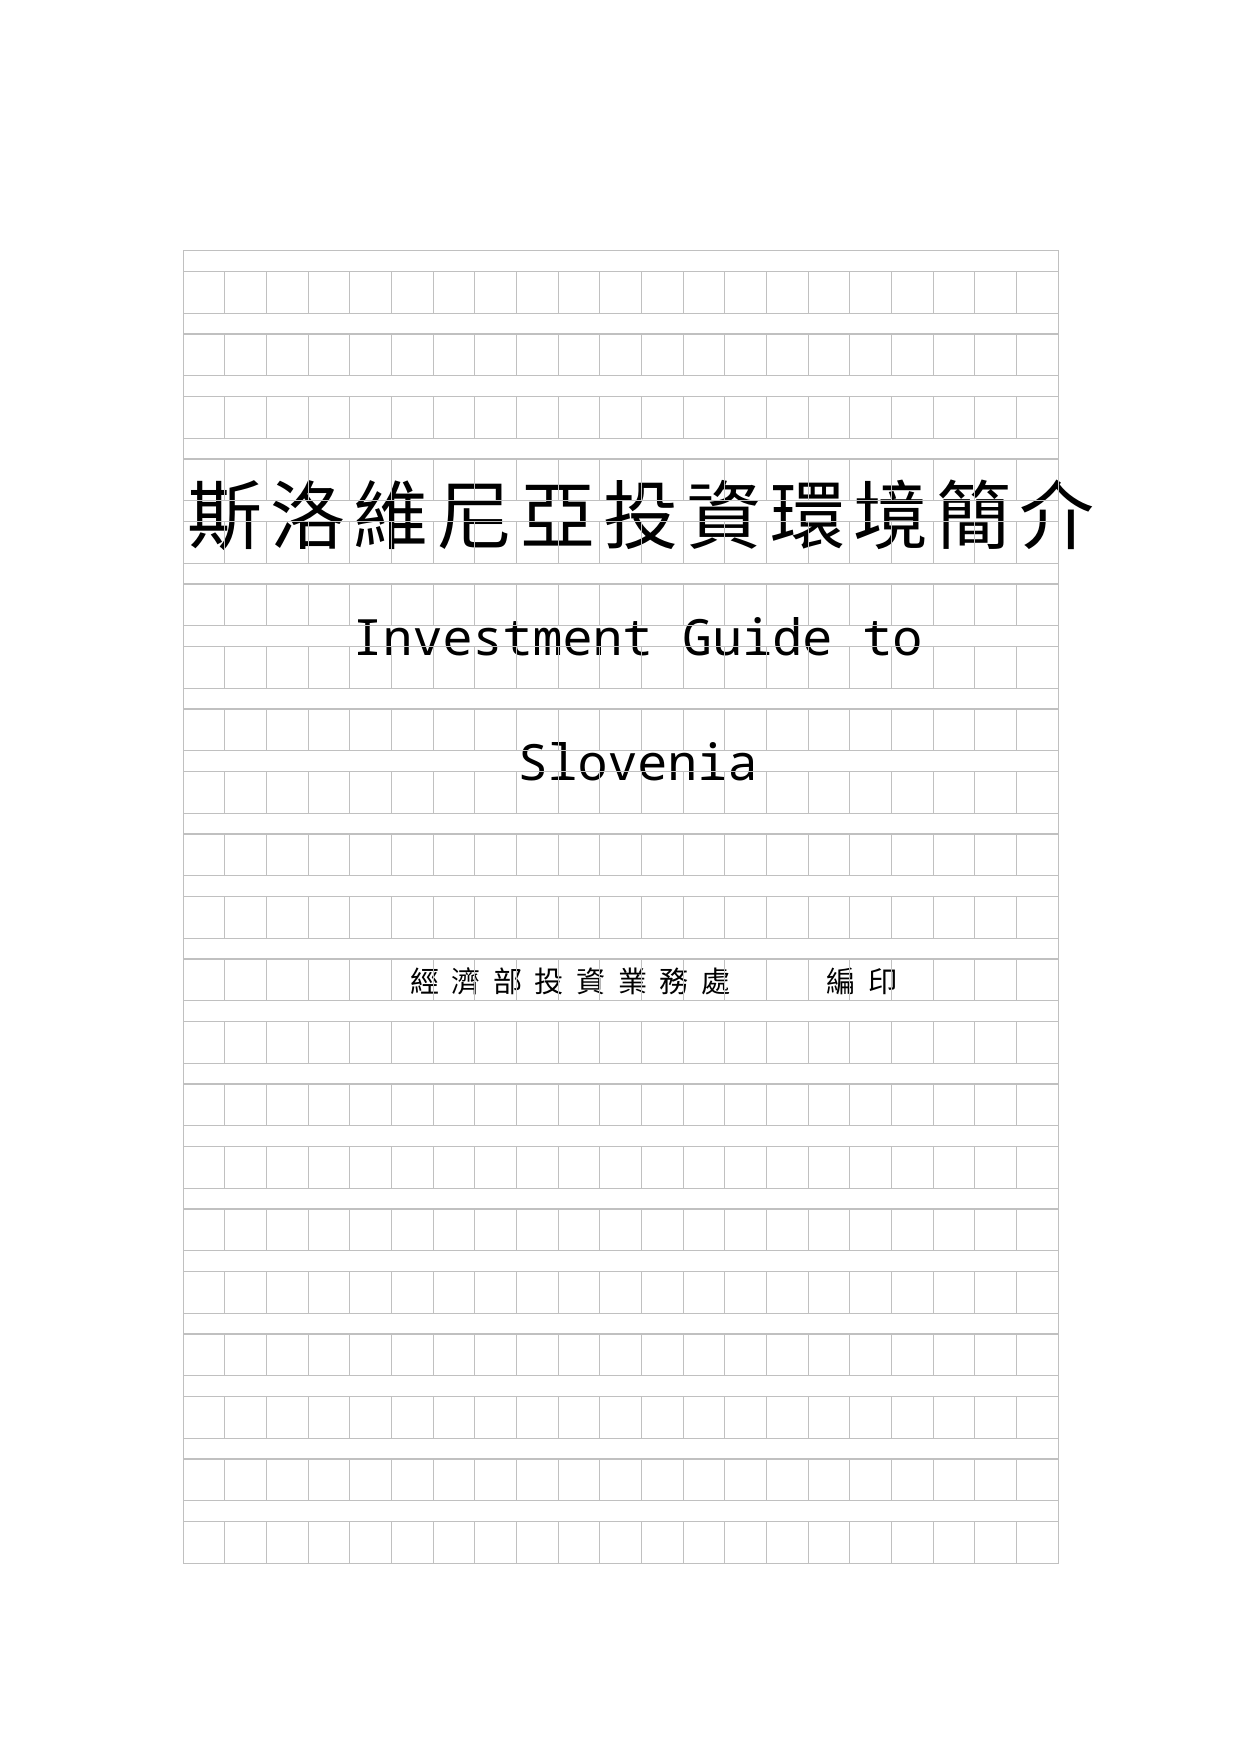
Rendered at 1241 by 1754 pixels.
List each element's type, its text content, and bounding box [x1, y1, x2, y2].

table_cell 經濟部投資業務處 編印 感謝駐奧地利代表處經濟組協助本書編撰 [350, 1335, 391, 1375]
table_header [225, 272, 266, 313]
table_cell 斯洛維尼亞投資環境簡介 Investment Guide to Slovenia [892, 397, 933, 438]
table_cell 經濟部投資業務處 編印 感謝駐奧地利代表處經濟組協助本書編撰 [975, 1522, 1016, 1563]
table_header [809, 272, 849, 313]
table_cell 經濟部投資業務處 編印 感謝駐奧地利代表處經濟組協助本書編撰 [850, 1147, 891, 1188]
table_cell 斯洛維尼亞投資環境簡介 Investment Guide to Slovenia [350, 397, 391, 438]
table_cell 斯洛維尼亞投資環境簡介 Investment Guide to Slovenia [725, 710, 766, 750]
table_header [975, 272, 1016, 313]
table_cell 經濟部投資業務處 編印 感謝駐奧地利代表處經濟組協助本書編撰 [309, 835, 349, 875]
table_cell 經濟部投資業務處 編印 感謝駐奧地利代表處經濟組協助本書編撰 [642, 1335, 683, 1375]
table_cell 經濟部投資業務處 編印 感謝駐奧地利代表處經濟組協助本書編撰 [850, 1335, 891, 1375]
table_cell 經濟部投資業務處 編印 感謝駐奧地利代表處經濟組協助本書編撰 [600, 1335, 641, 1375]
table_cell 斯洛維尼亞投資環境簡介 Investment Guide to Slovenia [934, 397, 974, 438]
table_header [1059, 250, 1127, 385]
table_cell 經濟部投資業務處 編印 感謝駐奧地利代表處經濟組協助本書編撰 [934, 1522, 974, 1563]
table_cell 經濟部投資業務處 編印 感謝駐奧地利代表處經濟組協助本書編撰 [184, 1522, 224, 1563]
table_cell 斯洛維尼亞投資環境簡介 Investment Guide to Slovenia [1017, 460, 1058, 500]
table_cell 經濟部投資業務處 編印 感謝駐奧地利代表處經濟組協助本書編撰 [975, 1210, 1016, 1250]
table_cell 經濟部投資業務處 編印 感謝駐奧地利代表處經濟組協助本書編撰 [809, 1522, 849, 1563]
table_cell 經濟部投資業務處 編印 感謝駐奧地利代表處經濟組協助本書編撰 [392, 1022, 433, 1063]
table_cell 經濟部投資業務處 編印 感謝駐奧地利代表處經濟組協助本書編撰 [184, 1272, 224, 1313]
table_cell 經濟部投資業務處 編印 感謝駐奧地利代表處經濟組協助本書編撰 [850, 1272, 891, 1313]
table_cell 經濟部投資業務處 編印 感謝駐奧地利代表處經濟組協助本書編撰 [475, 1147, 516, 1188]
table_cell 經濟部投資業務處 編印 感謝駐奧地利代表處經濟組協助本書編撰 [725, 1397, 766, 1438]
table_cell 斯洛維尼亞投資環境簡介 Investment Guide to Slovenia [392, 647, 433, 688]
table_cell 斯洛維尼亞投資環境簡介 Investment Guide to Slovenia [535, 501, 580, 521]
table_cell 經濟部投資業務處 編印 感謝駐奧地利代表處經濟組協助本書編撰 [975, 835, 1016, 875]
table_cell 經濟部投資業務處 編印 感謝駐奧地利代表處經濟組協助本書編撰 [975, 1397, 1016, 1438]
table_cell 斯洛維尼亞投資環境簡介 Investment Guide to Slovenia [184, 689, 1058, 708]
table_cell 經濟部投資業務處 編印 感謝駐奧地利代表處經濟組協助本書編撰 [1017, 1522, 1058, 1563]
table_cell 經濟部投資業務處 編印 感謝駐奧地利代表處經濟組協助本書編撰 [934, 1147, 974, 1188]
table_cell 經濟部投資業務處 編印 感謝駐奧地利代表處經濟組協助本書編撰 [892, 1272, 933, 1313]
table_cell 斯洛維尼亞投資環境簡介 Investment Guide to Slovenia [350, 710, 391, 750]
table_cell 斯洛維尼亞投資環境簡介 Investment Guide to Slovenia [184, 439, 1058, 458]
table_cell 斯洛維尼亞投資環境簡介 Investment Guide to Slovenia [475, 710, 516, 750]
table_cell 斯洛維尼亞投資環境簡介 Investment Guide to Slovenia [1017, 710, 1058, 750]
table_cell 經濟部投資業務處 編印 感謝駐奧地利代表處經濟組協助本書編撰 [392, 1335, 433, 1375]
table_header [350, 272, 391, 313]
table_cell 斯洛維尼亞投資環境簡介 Investment Guide to Slovenia [475, 522, 516, 563]
table_cell 經濟部投資業務處 編印 感謝駐奧地利代表處經濟組協助本書編撰 [600, 897, 641, 938]
table_cell 經濟部投資業務處 編印 感謝駐奧地利代表處經濟組協助本書編撰 [350, 1272, 391, 1313]
table_cell 經濟部投資業務處 編印 感謝駐奧地利代表處經濟組協助本書編撰 [184, 960, 224, 1000]
table_cell 斯洛維尼亞投資環境簡介 Investment Guide to Slovenia [434, 460, 474, 500]
table_cell 斯洛維尼亞投資環境簡介 Investment Guide to Slovenia [559, 460, 599, 500]
table_cell 經濟部投資業務處 編印 感謝駐奧地利代表處經濟組協助本書編撰 [642, 1022, 683, 1063]
table_cell 斯洛維尼亞投資環境簡介 Investment Guide to Slovenia [350, 460, 391, 500]
table_cell 經濟部投資業務處 編印 感謝駐奧地利代表處經濟組協助本書編撰 [600, 960, 641, 1000]
table_cell 經濟部投資業務處 編印 感謝駐奧地利代表處經濟組協助本書編撰 [767, 1147, 808, 1188]
table_cell 經濟部投資業務處 編印 感謝駐奧地利代表處經濟組協助本書編撰 [934, 897, 974, 938]
table_cell 經濟部投資業務處 編印 感謝駐奧地利代表處經濟組協助本書編撰 [184, 1147, 224, 1188]
table_cell 經濟部投資業務處 編印 感謝駐奧地利代表處經濟組協助本書編撰 [184, 1314, 1058, 1333]
table_cell 經濟部投資業務處 編印 感謝駐奧地利代表處經濟組協助本書編撰 [475, 1272, 516, 1313]
table_cell 斯洛維尼亞投資環境簡介 Investment Guide to Slovenia [225, 585, 266, 625]
table_cell 經濟部投資業務處 編印 感謝駐奧地利代表處經濟組協助本書編撰 [934, 1335, 974, 1375]
table_cell 斯洛維尼亞投資環境簡介 Investment Guide to Slovenia [369, 626, 512, 646]
table_header [684, 272, 724, 313]
table_cell 經濟部投資業務處 編印 感謝駐奧地利代表處經濟組協助本書編撰 [392, 1147, 433, 1188]
table_cell 經濟部投資業務處 編印 感謝駐奧地利代表處經濟組協助本書編撰 [850, 1085, 891, 1125]
table_cell 經濟部投資業務處 編印 感謝駐奧地利代表處經濟組協助本書編撰 [809, 1022, 849, 1063]
table_cell 經濟部投資業務處 編印 感謝駐奧地利代表處經濟組協助本書編撰 [475, 1522, 516, 1563]
table_cell 經濟部投資業務處 編印 感謝駐奧地利代表處經濟組協助本書編撰 [350, 1522, 391, 1563]
table_cell 經濟部投資業務處 編印 感謝駐奧地利代表處經濟組協助本書編撰 [517, 1147, 558, 1188]
table_cell 經濟部投資業務處 編印 感謝駐奧地利代表處經濟組協助本書編撰 [184, 1210, 224, 1250]
table_cell 斯洛維尼亞投資環境簡介 Investment Guide to Slovenia [934, 522, 974, 563]
table_header [1017, 272, 1058, 313]
table_cell 斯洛維尼亞投資環境簡介 Investment Guide to Slovenia [600, 710, 641, 750]
table_cell 經濟部投資業務處 編印 感謝駐奧地利代表處經濟組協助本書編撰 [184, 835, 224, 875]
table_cell 斯洛維尼亞投資環境簡介 Investment Guide to Slovenia [684, 772, 724, 813]
table_cell 經濟部投資業務處 編印 感謝駐奧地利代表處經濟組協助本書編撰 [392, 1522, 433, 1563]
table_cell 斯洛維尼亞投資環境簡介 Investment Guide to Slovenia [267, 647, 308, 688]
table_cell 經濟部投資業務處 編印 感謝駐奧地利代表處經濟組協助本書編撰 [184, 1001, 1058, 1021]
table_cell 斯洛維尼亞投資環境簡介 Investment Guide to Slovenia [392, 460, 433, 500]
table_cell 經濟部投資業務處 編印 感謝駐奧地利代表處經濟組協助本書編撰 [725, 897, 766, 938]
table_cell 斯洛維尼亞投資環境簡介 Investment Guide to Slovenia [767, 647, 808, 688]
table_cell 經濟部投資業務處 編印 感謝駐奧地利代表處經濟組協助本書編撰 [1017, 1335, 1058, 1375]
table_header [184, 272, 224, 313]
table_cell 斯洛維尼亞投資環境簡介 Investment Guide to Slovenia [767, 710, 808, 750]
table_cell 斯洛維尼亞投資環境簡介 Investment Guide to Slovenia [684, 647, 724, 688]
table_header [725, 335, 766, 375]
table_cell 斯洛維尼亞投資環境簡介 Investment Guide to Slovenia [642, 460, 683, 500]
table_cell 經濟部投資業務處 編印 感謝駐奧地利代表處經濟組協助本書編撰 [809, 835, 849, 875]
table_cell 斯洛維尼亞投資環境簡介 Investment Guide to Slovenia [642, 397, 683, 438]
table_cell 經濟部投資業務處 編印 感謝駐奧地利代表處經濟組協助本書編撰 [309, 1210, 349, 1250]
table_cell 經濟部投資業務處 編印 感謝駐奧地利代表處經濟組協助本書編撰 [975, 1335, 1016, 1375]
table_cell 經濟部投資業務處 編印 感謝駐奧地利代表處經濟組協助本書編撰 [350, 960, 391, 1000]
table_cell 經濟部投資業務處 編印 感謝駐奧地利代表處經濟組協助本書編撰 [184, 1022, 224, 1063]
table_cell 斯洛維尼亞投資環境簡介 Investment Guide to Slovenia [870, 501, 943, 521]
table_cell 經濟部投資業務處 編印 感謝駐奧地利代表處經濟組協助本書編撰 [892, 897, 933, 938]
table_header [475, 272, 516, 313]
table_cell 經濟部投資業務處 編印 感謝駐奧地利代表處經濟組協助本書編撰 [809, 1147, 849, 1188]
table_header [767, 272, 808, 313]
table_cell 經濟部投資業務處 編印 感謝駐奧地利代表處經濟組協助本書編撰 [267, 960, 308, 1000]
table_header [600, 335, 641, 375]
table_cell 經濟部投資業務處 編印 感謝駐奧地利代表處經濟組協助本書編撰 [725, 1210, 766, 1250]
table_cell 經濟部投資業務處 編印 感謝駐奧地利代表處經濟組協助本書編撰 [434, 1085, 474, 1125]
table_cell 經濟部投資業務處 編印 感謝駐奧地利代表處經濟組協助本書編撰 [892, 1085, 933, 1125]
table_cell 斯洛維尼亞投資環境簡介 Investment Guide to Slovenia [684, 710, 724, 750]
table_cell 經濟部投資業務處 編印 感謝駐奧地利代表處經濟組協助本書編撰 [600, 1272, 641, 1313]
table_cell 斯洛維尼亞投資環境簡介 Investment Guide to Slovenia [850, 522, 891, 563]
table_cell 斯洛維尼亞投資環境簡介 Investment Guide to Slovenia [184, 647, 224, 688]
table_cell 經濟部投資業務處 編印 感謝駐奧地利代表處經濟組協助本書編撰 [975, 1085, 1016, 1125]
table_header [559, 335, 599, 375]
table_cell 斯洛維尼亞投資環境簡介 Investment Guide to Slovenia [475, 397, 516, 438]
table_cell 經濟部投資業務處 編印 感謝駐奧地利代表處經濟組協助本書編撰 [517, 897, 558, 938]
table_header [767, 335, 808, 375]
table_cell 經濟部投資業務處 編印 感謝駐奧地利代表處經濟組協助本書編撰 [267, 1522, 308, 1563]
table_cell 經濟部投資業務處 編印 感謝駐奧地利代表處經濟組協助本書編撰 [309, 1272, 349, 1313]
table_header [475, 335, 516, 375]
table_cell 斯洛維尼亞投資環境簡介 Investment Guide to Slovenia [434, 772, 474, 813]
table_cell 經濟部投資業務處 編印 感謝駐奧地利代表處經濟組協助本書編撰 [1017, 1085, 1058, 1125]
table_cell 斯洛維尼亞投資環境簡介 Investment Guide to Slovenia [892, 710, 933, 750]
table_header [642, 335, 683, 375]
table_cell 經濟部投資業務處 編印 感謝駐奧地利代表處經濟組協助本書編撰 [184, 1460, 224, 1500]
table_cell 經濟部投資業務處 編印 感謝駐奧地利代表處經濟組協助本書編撰 [350, 1460, 391, 1500]
table_cell 斯洛維尼亞投資環境簡介 Investment Guide to Slovenia [892, 522, 933, 563]
table_cell 經濟部投資業務處 編印 感謝駐奧地利代表處經濟組協助本書編撰 [517, 1397, 558, 1438]
table_cell 斯洛維尼亞投資環境簡介 Investment Guide to Slovenia [809, 460, 849, 500]
table_cell 經濟部投資業務處 編印 感謝駐奧地利代表處經濟組協助本書編撰 [809, 897, 849, 938]
table_cell 斯洛維尼亞投資環境簡介 Investment Guide to Slovenia [809, 710, 849, 750]
table_cell 斯洛維尼亞投資環境簡介 Investment Guide to Slovenia [267, 460, 308, 500]
table_header [809, 335, 849, 375]
table_cell 經濟部投資業務處 編印 感謝駐奧地利代表處經濟組協助本書編撰 [559, 1397, 599, 1438]
table_cell 斯洛維尼亞投資環境簡介 Investment Guide to Slovenia [350, 522, 391, 563]
table_cell 經濟部投資業務處 編印 感謝駐奧地利代表處經濟組協助本書編撰 [309, 1085, 349, 1125]
table_cell 經濟部投資業務處 編印 感謝駐奧地利代表處經濟組協助本書編撰 [684, 1522, 724, 1563]
table_cell 斯洛維尼亞投資環境簡介 Investment Guide to Slovenia [267, 522, 308, 563]
table_cell 斯洛維尼亞投資環境簡介 Investment Guide to Slovenia [975, 585, 1016, 625]
table_cell 經濟部投資業務處 編印 感謝駐奧地利代表處經濟組協助本書編撰 [684, 960, 724, 1000]
table_cell 斯洛維尼亞投資環境簡介 Investment Guide to Slovenia [725, 460, 766, 500]
table_cell 經濟部投資業務處 編印 感謝駐奧地利代表處經濟組協助本書編撰 [725, 835, 766, 875]
table_cell 斯洛維尼亞投資環境簡介 Investment Guide to Slovenia [453, 501, 546, 521]
table_cell 經濟部投資業務處 編印 感謝駐奧地利代表處經濟組協助本書編撰 [225, 1460, 266, 1500]
table_cell 經濟部投資業務處 編印 感謝駐奧地利代表處經濟組協助本書編撰 [600, 1460, 641, 1500]
table_cell 經濟部投資業務處 編印 感謝駐奧地利代表處經濟組協助本書編撰 [975, 1147, 1016, 1188]
table_cell 經濟部投資業務處 編印 感謝駐奧地利代表處經濟組協助本書編撰 [1017, 897, 1058, 938]
table_cell 經濟部投資業務處 編印 感謝駐奧地利代表處經濟組協助本書編撰 [267, 1022, 308, 1063]
table_cell 經濟部投資業務處 編印 感謝駐奧地利代表處經濟組協助本書編撰 [767, 1210, 808, 1250]
table_cell 斯洛維尼亞投資環境簡介 Investment Guide to Slovenia [184, 585, 224, 625]
table_cell 經濟部投資業務處 編印 感謝駐奧地利代表處經濟組協助本書編撰 [1017, 1460, 1058, 1500]
table_cell 經濟部投資業務處 編印 感謝駐奧地利代表處經濟組協助本書編撰 [934, 1085, 974, 1125]
table_cell 斯洛維尼亞投資環境簡介 Investment Guide to Slovenia [725, 522, 766, 563]
table_cell 斯洛維尼亞投資環境簡介 Investment Guide to Slovenia [975, 397, 1016, 438]
table_cell 經濟部投資業務處 編印 感謝駐奧地利代表處經濟組協助本書編撰 [809, 1085, 849, 1125]
table_cell 經濟部投資業務處 編印 感謝駐奧地利代表處經濟組協助本書編撰 [934, 1022, 974, 1063]
table_header [684, 335, 724, 375]
table_cell 斯洛維尼亞投資環境簡介 Investment Guide to Slovenia [1017, 397, 1058, 438]
table_cell 經濟部投資業務處 編印 感謝駐奧地利代表處經濟組協助本書編撰 [225, 1147, 266, 1188]
table_cell 經濟部投資業務處 編印 感謝駐奧地利代表處經濟組協助本書編撰 [559, 1522, 599, 1563]
table_cell 經濟部投資業務處 編印 感謝駐奧地利代表處經濟組協助本書編撰 [434, 1397, 474, 1438]
table_cell 斯洛維尼亞投資環境簡介 Investment Guide to Slovenia [689, 626, 794, 646]
table_cell 經濟部投資業務處 編印 感謝駐奧地利代表處經濟組協助本書編撰 [767, 1085, 808, 1125]
table_cell 斯洛維尼亞投資環境簡介 Investment Guide to Slovenia [434, 710, 474, 750]
table_cell 經濟部投資業務處 編印 感謝駐奧地利代表處經濟組協助本書編撰 [850, 1210, 891, 1250]
table_cell 經濟部投資業務處 編印 感謝駐奧地利代表處經濟組協助本書編撰 [809, 1335, 849, 1375]
table_header [434, 272, 474, 313]
table_cell 斯洛維尼亞投資環境簡介 Investment Guide to Slovenia [184, 772, 224, 813]
table_cell 經濟部投資業務處 編印 感謝駐奧地利代表處經濟組協助本書編撰 [559, 897, 599, 938]
table_cell 經濟部投資業務處 編印 感謝駐奧地利代表處經濟組協助本書編撰 [184, 1376, 1058, 1396]
table_header [725, 272, 766, 313]
table_cell 經濟部投資業務處 編印 感謝駐奧地利代表處經濟組協助本書編撰 [600, 1397, 641, 1438]
table_cell 經濟部投資業務處 編印 感謝駐奧地利代表處經濟組協助本書編撰 [392, 835, 433, 875]
table_cell 經濟部投資業務處 編印 感謝駐奧地利代表處經濟組協助本書編撰 [267, 1460, 308, 1500]
table_cell 經濟部投資業務處 編印 感謝駐奧地利代表處經濟組協助本書編撰 [1017, 960, 1058, 1000]
table_cell 經濟部投資業務處 編印 感謝駐奧地利代表處經濟組協助本書編撰 [892, 1522, 933, 1563]
table_header [267, 272, 308, 313]
table_cell 斯洛維尼亞投資環境簡介 Investment Guide to Slovenia [475, 585, 516, 625]
table_cell 經濟部投資業務處 編印 感謝駐奧地利代表處經濟組協助本書編撰 [267, 835, 308, 875]
table_cell 經濟部投資業務處 編印 感謝駐奧地利代表處經濟組協助本書編撰 [767, 835, 808, 875]
table_cell 經濟部投資業務處 編印 感謝駐奧地利代表處經濟組協助本書編撰 [350, 1397, 391, 1438]
table_cell 經濟部投資業務處 編印 感謝駐奧地利代表處經濟組協助本書編撰 [767, 1460, 808, 1500]
table_header [600, 272, 641, 313]
table_cell 經濟部投資業務處 編印 感謝駐奧地利代表處經濟組協助本書編撰 [684, 1022, 724, 1063]
table_cell 斯洛維尼亞投資環境簡介 Investment Guide to Slovenia [934, 460, 974, 500]
table_cell 經濟部投資業務處 編印 感謝駐奧地利代表處經濟組協助本書編撰 [475, 1397, 516, 1438]
table_cell 經濟部投資業務處 編印 感謝駐奧地利代表處經濟組協助本書編撰 [434, 1210, 474, 1250]
table_cell 斯洛維尼亞投資環境簡介 Investment Guide to Slovenia [434, 522, 474, 563]
table_cell 經濟部投資業務處 編印 感謝駐奧地利代表處經濟組協助本書編撰 [559, 1335, 599, 1375]
table_header [934, 335, 974, 375]
table_header [517, 272, 558, 313]
table_cell 經濟部投資業務處 編印 感謝駐奧地利代表處經濟組協助本書編撰 [225, 1272, 266, 1313]
table_cell 斯洛維尼亞投資環境簡介 Investment Guide to Slovenia [267, 772, 308, 813]
table_cell 經濟部投資業務處 編印 感謝駐奧地利代表處經濟組協助本書編撰 [892, 960, 933, 1000]
table_cell 經濟部投資業務處 編印 感謝駐奧地利代表處經濟組協助本書編撰 [267, 897, 308, 938]
table_cell 經濟部投資業務處 編印 感謝駐奧地利代表處經濟組協助本書編撰 [517, 835, 558, 875]
table_cell 斯洛維尼亞投資環境簡介 Investment Guide to Slovenia [184, 751, 539, 771]
table_cell 經濟部投資業務處 編印 感謝駐奧地利代表處經濟組協助本書編撰 [434, 897, 474, 938]
table_cell 斯洛維尼亞投資環境簡介 Investment Guide to Slovenia [565, 751, 1058, 771]
table_cell 經濟部投資業務處 編印 感謝駐奧地利代表處經濟組協助本書編撰 [184, 1501, 1058, 1521]
table_cell 經濟部投資業務處 編印 感謝駐奧地利代表處經濟組協助本書編撰 [115, 813, 183, 1563]
table_header [115, 250, 183, 385]
table_header [559, 272, 599, 313]
table_cell 經濟部投資業務處 編印 感謝駐奧地利代表處經濟組協助本書編撰 [184, 1085, 224, 1125]
table_cell 經濟部投資業務處 編印 感謝駐奧地利代表處經濟組協助本書編撰 [725, 1335, 766, 1375]
table_cell 經濟部投資業務處 編印 感謝駐奧地利代表處經濟組協助本書編撰 [267, 1272, 308, 1313]
table_cell 斯洛維尼亞投資環境簡介 Investment Guide to Slovenia [877, 626, 1058, 646]
table_cell 經濟部投資業務處 編印 感謝駐奧地利代表處經濟組協助本書編撰 [434, 1335, 474, 1375]
table_cell 經濟部投資業務處 編印 感謝駐奧地利代表處經濟組協助本書編撰 [475, 897, 516, 938]
table_cell 斯洛維尼亞投資環境簡介 Investment Guide to Slovenia [850, 710, 891, 750]
table_cell 經濟部投資業務處 編印 感謝駐奧地利代表處經濟組協助本書編撰 [350, 1085, 391, 1125]
table_cell 經濟部投資業務處 編印 感謝駐奧地利代表處經濟組協助本書編撰 [725, 1522, 766, 1563]
table_header [309, 272, 349, 313]
table_cell 斯洛維尼亞投資環境簡介 Investment Guide to Slovenia [1017, 772, 1058, 813]
table_header [309, 335, 349, 375]
table_cell 經濟部投資業務處 編印 感謝駐奧地利代表處經濟組協助本書編撰 [1017, 1210, 1058, 1250]
table_cell 經濟部投資業務處 編印 感謝駐奧地利代表處經濟組協助本書編撰 [225, 1335, 266, 1375]
table_cell 經濟部投資業務處 編印 感謝駐奧地利代表處經濟組協助本書編撰 [892, 835, 933, 875]
table_header [184, 314, 1058, 333]
table_cell 斯洛維尼亞投資環境簡介 Investment Guide to Slovenia [1059, 385, 1127, 813]
table_cell 經濟部投資業務處 編印 感謝駐奧地利代表處經濟組協助本書編撰 [767, 1397, 808, 1438]
table_cell 經濟部投資業務處 編印 感謝駐奧地利代表處經濟組協助本書編撰 [559, 1210, 599, 1250]
table_cell 斯洛維尼亞投資環境簡介 Investment Guide to Slovenia [975, 647, 1016, 688]
table_cell 經濟部投資業務處 編印 感謝駐奧地利代表處經濟組協助本書編撰 [517, 1335, 558, 1375]
table_cell 經濟部投資業務處 編印 感謝駐奧地利代表處經濟組協助本書編撰 [267, 1397, 308, 1438]
table_cell 斯洛維尼亞投資環境簡介 Investment Guide to Slovenia [392, 397, 433, 438]
table_cell 經濟部投資業務處 編印 感謝駐奧地利代表處經濟組協助本書編撰 [934, 1460, 974, 1500]
table_cell 經濟部投資業務處 編印 感謝駐奧地利代表處經濟組協助本書編撰 [850, 960, 891, 1000]
table_cell 斯洛維尼亞投資環境簡介 Investment Guide to Slovenia [517, 710, 558, 750]
table_cell 斯洛維尼亞投資環境簡介 Investment Guide to Slovenia [225, 772, 266, 813]
table_cell 斯洛維尼亞投資環境簡介 Investment Guide to Slovenia [684, 460, 724, 500]
table_cell 斯洛維尼亞投資環境簡介 Investment Guide to Slovenia [322, 501, 368, 521]
table_cell 經濟部投資業務處 編印 感謝駐奧地利代表處經濟組協助本書編撰 [892, 1210, 933, 1250]
table_cell 斯洛維尼亞投資環境簡介 Investment Guide to Slovenia [850, 772, 891, 813]
table_cell 經濟部投資業務處 編印 感謝駐奧地利代表處經濟組協助本書編撰 [267, 1210, 308, 1250]
table_cell 經濟部投資業務處 編印 感謝駐奧地利代表處經濟組協助本書編撰 [225, 1210, 266, 1250]
table_header [392, 335, 433, 375]
table_cell 經濟部投資業務處 編印 感謝駐奧地利代表處經濟組協助本書編撰 [475, 960, 516, 1000]
table_header [350, 335, 391, 375]
table_cell 斯洛維尼亞投資環境簡介 Investment Guide to Slovenia [517, 522, 558, 563]
table_cell 經濟部投資業務處 編印 感謝駐奧地利代表處經濟組協助本書編撰 [350, 1210, 391, 1250]
table_cell 經濟部投資業務處 編印 感謝駐奧地利代表處經濟組協助本書編撰 [1017, 835, 1058, 875]
table_cell 經濟部投資業務處 編印 感謝駐奧地利代表處經濟組協助本書編撰 [850, 1522, 891, 1563]
table_cell 經濟部投資業務處 編印 感謝駐奧地利代表處經濟組協助本書編撰 [684, 1460, 724, 1500]
table_cell 經濟部投資業務處 編印 感謝駐奧地利代表處經濟組協助本書編撰 [975, 1272, 1016, 1313]
table_cell 斯洛維尼亞投資環境簡介 Investment Guide to Slovenia [642, 585, 683, 625]
table_cell 斯洛維尼亞投資環境簡介 Investment Guide to Slovenia [559, 585, 599, 625]
table_cell 經濟部投資業務處 編印 感謝駐奧地利代表處經濟組協助本書編撰 [184, 939, 1058, 958]
table_cell 經濟部投資業務處 編印 感謝駐奧地利代表處經濟組協助本書編撰 [642, 1147, 683, 1188]
table_cell 斯洛維尼亞投資環境簡介 Investment Guide to Slovenia [642, 522, 683, 563]
table_cell 經濟部投資業務處 編印 感謝駐奧地利代表處經濟組協助本書編撰 [225, 1085, 266, 1125]
table_cell 經濟部投資業務處 編印 感謝駐奧地利代表處經濟組協助本書編撰 [559, 1022, 599, 1063]
table_cell 斯洛維尼亞投資環境簡介 Investment Guide to Slovenia [475, 647, 516, 688]
table_cell 經濟部投資業務處 編印 感謝駐奧地利代表處經濟組協助本書編撰 [434, 835, 474, 875]
table_cell 經濟部投資業務處 編印 感謝駐奧地利代表處經濟組協助本書編撰 [1017, 1147, 1058, 1188]
table_cell 斯洛維尼亞投資環境簡介 Investment Guide to Slovenia [559, 397, 599, 438]
table_cell 斯洛維尼亞投資環境簡介 Investment Guide to Slovenia [309, 522, 349, 563]
table_header [975, 335, 1016, 375]
table_cell 經濟部投資業務處 編印 感謝駐奧地利代表處經濟組協助本書編撰 [600, 1210, 641, 1250]
table_cell 經濟部投資業務處 編印 感謝駐奧地利代表處經濟組協助本書編撰 [642, 1210, 683, 1250]
table_cell 經濟部投資業務處 編印 感謝駐奧地利代表處經濟組協助本書編撰 [767, 960, 808, 1000]
table_cell 斯洛維尼亞投資環境簡介 Investment Guide to Slovenia [975, 460, 1016, 500]
table_cell 斯洛維尼亞投資環境簡介 Investment Guide to Slovenia [850, 397, 891, 438]
table_cell 經濟部投資業務處 編印 感謝駐奧地利代表處經濟組協助本書編撰 [559, 960, 599, 1000]
table_cell 斯洛維尼亞投資環境簡介 Investment Guide to Slovenia [434, 585, 474, 625]
table_cell 經濟部投資業務處 編印 感謝駐奧地利代表處經濟組協助本書編撰 [809, 1460, 849, 1500]
table_cell 斯洛維尼亞投資環境簡介 Investment Guide to Slovenia [309, 397, 349, 438]
table_cell 經濟部投資業務處 編印 感謝駐奧地利代表處經濟組協助本書編撰 [809, 1272, 849, 1313]
table_cell 經濟部投資業務處 編印 感謝駐奧地利代表處經濟組協助本書編撰 [392, 897, 433, 938]
table_cell 經濟部投資業務處 編印 感謝駐奧地利代表處經濟組協助本書編撰 [684, 1210, 724, 1250]
table_cell 經濟部投資業務處 編印 感謝駐奧地利代表處經濟組協助本書編撰 [184, 1335, 224, 1375]
table_cell 經濟部投資業務處 編印 感謝駐奧地利代表處經濟組協助本書編撰 [809, 1397, 849, 1438]
table_cell 經濟部投資業務處 編印 感謝駐奧地利代表處經濟組協助本書編撰 [725, 1147, 766, 1188]
table_cell 經濟部投資業務處 編印 感謝駐奧地利代表處經濟組協助本書編撰 [225, 1522, 266, 1563]
table_cell 斯洛維尼亞投資環境簡介 Investment Guide to Slovenia [622, 501, 781, 521]
table_cell 經濟部投資業務處 編印 感謝駐奧地利代表處經濟組協助本書編撰 [559, 835, 599, 875]
table_cell 斯洛維尼亞投資環境簡介 Investment Guide to Slovenia [684, 585, 724, 625]
table_cell 斯洛維尼亞投資環境簡介 Investment Guide to Slovenia [568, 501, 617, 521]
table_cell 斯洛維尼亞投資環境簡介 Investment Guide to Slovenia [892, 585, 933, 625]
table_cell 斯洛維尼亞投資環境簡介 Investment Guide to Slovenia [642, 772, 683, 813]
table_cell 斯洛維尼亞投資環境簡介 Investment Guide to Slovenia [809, 585, 849, 625]
table_cell 斯洛維尼亞投資環境簡介 Investment Guide to Slovenia [1017, 585, 1058, 625]
table_cell 斯洛維尼亞投資環境簡介 Investment Guide to Slovenia [392, 772, 433, 813]
table_cell 經濟部投資業務處 編印 感謝駐奧地利代表處經濟組協助本書編撰 [850, 897, 891, 938]
table_cell 斯洛維尼亞投資環境簡介 Investment Guide to Slovenia [850, 460, 891, 500]
table_cell 斯洛維尼亞投資環境簡介 Investment Guide to Slovenia [725, 397, 766, 438]
table_cell 斯洛維尼亞投資環境簡介 Investment Guide to Slovenia [725, 585, 766, 625]
table_cell 經濟部投資業務處 編印 感謝駐奧地利代表處經濟組協助本書編撰 [975, 960, 1016, 1000]
table_cell 經濟部投資業務處 編印 感謝駐奧地利代表處經濟組協助本書編撰 [600, 1522, 641, 1563]
table_header [1017, 335, 1058, 375]
table_cell 經濟部投資業務處 編印 感謝駐奧地利代表處經濟組協助本書編撰 [559, 1272, 599, 1313]
table_cell 經濟部投資業務處 編印 感謝駐奧地利代表處經濟組協助本書編撰 [600, 1085, 641, 1125]
table_cell 經濟部投資業務處 編印 感謝駐奧地利代表處經濟組協助本書編撰 [684, 1397, 724, 1438]
table_cell 經濟部投資業務處 編印 感謝駐奧地利代表處經濟組協助本書編撰 [184, 1126, 1058, 1146]
table_header [267, 335, 308, 375]
table_cell 經濟部投資業務處 編印 感謝駐奧地利代表處經濟組協助本書編撰 [309, 897, 349, 938]
table_header [892, 335, 933, 375]
table_cell 斯洛維尼亞投資環境簡介 Investment Guide to Slovenia [184, 460, 224, 500]
table_cell 經濟部投資業務處 編印 感謝駐奧地利代表處經濟組協助本書編撰 [684, 1272, 724, 1313]
table_header [850, 335, 891, 375]
table_cell 斯洛維尼亞投資環境簡介 Investment Guide to Slovenia [892, 460, 933, 500]
table_cell 斯洛維尼亞投資環境簡介 Investment Guide to Slovenia [309, 772, 349, 813]
table_header [517, 335, 558, 375]
table_cell 斯洛維尼亞投資環境簡介 Investment Guide to Slovenia [892, 647, 933, 688]
table_cell 經濟部投資業務處 編印 感謝駐奧地利代表處經濟組協助本書編撰 [350, 1147, 391, 1188]
table_header [184, 335, 224, 375]
table_cell 斯洛維尼亞投資環境簡介 Investment Guide to Slovenia [600, 397, 641, 438]
table_cell 斯洛維尼亞投資環境簡介 Investment Guide to Slovenia [184, 626, 365, 646]
table_cell 經濟部投資業務處 編印 感謝駐奧地利代表處經濟組協助本書編撰 [767, 1335, 808, 1375]
table_cell 經濟部投資業務處 編印 感謝駐奧地利代表處經濟組協助本書編撰 [850, 1022, 891, 1063]
table_cell 斯洛維尼亞投資環境簡介 Investment Guide to Slovenia [392, 585, 433, 625]
table_cell 斯洛維尼亞投資環境簡介 Investment Guide to Slovenia [975, 710, 1016, 750]
table_cell 經濟部投資業務處 編印 感謝駐奧地利代表處經濟組協助本書編撰 [850, 835, 891, 875]
table_cell 斯洛維尼亞投資環境簡介 Investment Guide to Slovenia [684, 397, 724, 438]
table_cell 經濟部投資業務處 編印 感謝駐奧地利代表處經濟組協助本書編撰 [225, 960, 266, 1000]
table_cell 經濟部投資業務處 編印 感謝駐奧地利代表處經濟組協助本書編撰 [309, 960, 349, 1000]
table_cell 斯洛維尼亞投資環境簡介 Investment Guide to Slovenia [350, 647, 391, 688]
table_cell 經濟部投資業務處 編印 感謝駐奧地利代表處經濟組協助本書編撰 [309, 1397, 349, 1438]
table_cell 經濟部投資業務處 編印 感謝駐奧地利代表處經濟組協助本書編撰 [184, 1251, 1058, 1271]
table_cell 經濟部投資業務處 編印 感謝駐奧地利代表處經濟組協助本書編撰 [475, 1460, 516, 1500]
table_cell 斯洛維尼亞投資環境簡介 Investment Guide to Slovenia [559, 772, 599, 813]
table_cell 斯洛維尼亞投資環境簡介 Investment Guide to Slovenia [350, 772, 391, 813]
table_cell 斯洛維尼亞投資環境簡介 Investment Guide to Slovenia [559, 522, 599, 563]
table_cell 經濟部投資業務處 編印 感謝駐奧地利代表處經濟組協助本書編撰 [184, 1064, 1058, 1083]
table_cell 斯洛維尼亞投資環境簡介 Investment Guide to Slovenia [225, 460, 266, 500]
table_cell 經濟部投資業務處 編印 感謝駐奧地利代表處經濟組協助本書編撰 [309, 1460, 349, 1500]
table_cell 經濟部投資業務處 編印 感謝駐奧地利代表處經濟組協助本書編撰 [600, 1022, 641, 1063]
table_cell 經濟部投資業務處 編印 感謝駐奧地利代表處經濟組協助本書編撰 [225, 1397, 266, 1438]
table_cell 經濟部投資業務處 編印 感謝駐奧地利代表處經濟組協助本書編撰 [392, 1397, 433, 1438]
table_cell 斯洛維尼亞投資環境簡介 Investment Guide to Slovenia [767, 522, 808, 563]
table_cell 經濟部投資業務處 編印 感謝駐奧地利代表處經濟組協助本書編撰 [267, 1147, 308, 1188]
table_cell 經濟部投資業務處 編印 感謝駐奧地利代表處經濟組協助本書編撰 [1017, 1397, 1058, 1438]
table_cell 經濟部投資業務處 編印 感謝駐奧地利代表處經濟組協助本書編撰 [642, 1460, 683, 1500]
table_cell 斯洛維尼亞投資環境簡介 Investment Guide to Slovenia [184, 522, 224, 563]
table_cell 經濟部投資業務處 編印 感謝駐奧地利代表處經濟組協助本書編撰 [309, 1522, 349, 1563]
table_cell 斯洛維尼亞投資環境簡介 Investment Guide to Slovenia [225, 647, 266, 688]
table_cell 斯洛維尼亞投資環境簡介 Investment Guide to Slovenia [1017, 647, 1058, 688]
table_cell 經濟部投資業務處 編印 感謝駐奧地利代表處經濟組協助本書編撰 [350, 897, 391, 938]
table_cell 經濟部投資業務處 編印 感謝駐奧地利代表處經濟組協助本書編撰 [392, 960, 433, 1000]
table_cell 經濟部投資業務處 編印 感謝駐奧地利代表處經濟組協助本書編撰 [309, 1022, 349, 1063]
table_cell 斯洛維尼亞投資環境簡介 Investment Guide to Slovenia [600, 647, 641, 688]
table_cell 經濟部投資業務處 編印 感謝駐奧地利代表處經濟組協助本書編撰 [350, 1022, 391, 1063]
table_header [850, 272, 891, 313]
table_cell 斯洛維尼亞投資環境簡介 Investment Guide to Slovenia [767, 585, 808, 625]
table_cell 經濟部投資業務處 編印 感謝駐奧地利代表處經濟組協助本書編撰 [975, 1460, 1016, 1500]
table_cell 經濟部投資業務處 編印 感謝駐奧地利代表處經濟組協助本書編撰 [184, 1189, 1058, 1208]
table_cell 經濟部投資業務處 編印 感謝駐奧地利代表處經濟組協助本書編撰 [309, 1147, 349, 1188]
table_cell 斯洛維尼亞投資環境簡介 Investment Guide to Slovenia [1004, 501, 1058, 521]
table_cell 經濟部投資業務處 編印 感謝駐奧地利代表處經濟組協助本書編撰 [475, 1335, 516, 1375]
table_cell 經濟部投資業務處 編印 感謝駐奧地利代表處經濟組協助本書編撰 [475, 1085, 516, 1125]
table_header [934, 272, 974, 313]
table_cell 經濟部投資業務處 編印 感謝駐奧地利代表處經濟組協助本書編撰 [1017, 1272, 1058, 1313]
table_cell 斯洛維尼亞投資環境簡介 Investment Guide to Slovenia [809, 647, 849, 688]
table_cell 經濟部投資業務處 編印 感謝駐奧地利代表處經濟組協助本書編撰 [642, 1397, 683, 1438]
table_cell 經濟部投資業務處 編印 感謝駐奧地利代表處經濟組協助本書編撰 [642, 1522, 683, 1563]
table_cell 經濟部投資業務處 編印 感謝駐奧地利代表處經濟組協助本書編撰 [392, 1272, 433, 1313]
table_cell 斯洛維尼亞投資環境簡介 Investment Guide to Slovenia [184, 564, 1058, 583]
table_cell 經濟部投資業務處 編印 感謝駐奧地利代表處經濟組協助本書編撰 [600, 1147, 641, 1188]
table_cell 經濟部投資業務處 編印 感謝駐奧地利代表處經濟組協助本書編撰 [475, 1022, 516, 1063]
table_cell 經濟部投資業務處 編印 感謝駐奧地利代表處經濟組協助本書編撰 [725, 1272, 766, 1313]
table_cell 斯洛維尼亞投資環境簡介 Investment Guide to Slovenia [517, 626, 632, 646]
table_cell 經濟部投資業務處 編印 感謝駐奧地利代表處經濟組協助本書編撰 [225, 1022, 266, 1063]
table_cell 經濟部投資業務處 編印 感謝駐奧地利代表處經濟組協助本書編撰 [475, 835, 516, 875]
table_cell 經濟部投資業務處 編印 感謝駐奧地利代表處經濟組協助本書編撰 [184, 814, 1058, 833]
table_cell 經濟部投資業務處 編印 感謝駐奧地利代表處經濟組協助本書編撰 [267, 1335, 308, 1375]
table_cell 斯洛維尼亞投資環境簡介 Investment Guide to Slovenia [267, 585, 308, 625]
table_cell 經濟部投資業務處 編印 感謝駐奧地利代表處經濟組協助本書編撰 [309, 1335, 349, 1375]
table_cell 斯洛維尼亞投資環境簡介 Investment Guide to Slovenia [975, 522, 1016, 563]
table_cell 經濟部投資業務處 編印 感謝駐奧地利代表處經濟組協助本書編撰 [475, 1210, 516, 1250]
table_cell 經濟部投資業務處 編印 感謝駐奧地利代表處經濟組協助本書編撰 [684, 897, 724, 938]
table_cell 經濟部投資業務處 編印 感謝駐奧地利代表處經濟組協助本書編撰 [767, 1272, 808, 1313]
table_cell 經濟部投資業務處 編印 感謝駐奧地利代表處經濟組協助本書編撰 [184, 1397, 224, 1438]
table_cell 經濟部投資業務處 編印 感謝駐奧地利代表處經濟組協助本書編撰 [434, 1522, 474, 1563]
table_cell 經濟部投資業務處 編印 感謝駐奧地利代表處經濟組協助本書編撰 [225, 835, 266, 875]
table_cell 斯洛維尼亞投資環境簡介 Investment Guide to Slovenia [392, 710, 433, 750]
table_cell 經濟部投資業務處 編印 感謝駐奧地利代表處經濟組協助本書編撰 [184, 876, 1058, 896]
table_cell 經濟部投資業務處 編印 感謝駐奧地利代表處經濟組協助本書編撰 [517, 960, 558, 1000]
table_cell 斯洛維尼亞投資環境簡介 Investment Guide to Slovenia [475, 772, 516, 813]
table_cell 經濟部投資業務處 編印 感謝駐奧地利代表處經濟組協助本書編撰 [517, 1210, 558, 1250]
table_cell 經濟部投資業務處 編印 感謝駐奧地利代表處經濟組協助本書編撰 [892, 1335, 933, 1375]
table_cell 經濟部投資業務處 編印 感謝駐奧地利代表處經濟組協助本書編撰 [934, 1210, 974, 1250]
table_cell 經濟部投資業務處 編印 感謝駐奧地利代表處經濟組協助本書編撰 [434, 960, 474, 1000]
table_cell 斯洛維尼亞投資環境簡介 Investment Guide to Slovenia [975, 772, 1016, 813]
table_cell 斯洛維尼亞投資環境簡介 Investment Guide to Slovenia [225, 397, 266, 438]
table_cell 經濟部投資業務處 編印 感謝駐奧地利代表處經濟組協助本書編撰 [725, 960, 766, 1000]
table_cell 斯洛維尼亞投資環境簡介 Investment Guide to Slovenia [309, 647, 349, 688]
table_cell 斯洛維尼亞投資環境簡介 Investment Guide to Slovenia [850, 647, 891, 688]
table_cell 斯洛維尼亞投資環境簡介 Investment Guide to Slovenia [809, 397, 849, 438]
table_cell 斯洛維尼亞投資環境簡介 Investment Guide to Slovenia [517, 397, 558, 438]
table_cell 經濟部投資業務處 編印 感謝駐奧地利代表處經濟組協助本書編撰 [434, 1272, 474, 1313]
table_cell 斯洛維尼亞投資環境簡介 Investment Guide to Slovenia [934, 585, 974, 625]
table_cell 斯洛維尼亞投資環境簡介 Investment Guide to Slovenia [517, 460, 558, 500]
table_cell 斯洛維尼亞投資環境簡介 Investment Guide to Slovenia [309, 460, 349, 500]
table_cell 斯洛維尼亞投資環境簡介 Investment Guide to Slovenia [392, 522, 433, 563]
table_cell 經濟部投資業務處 編印 感謝駐奧地利代表處經濟組協助本書編撰 [975, 897, 1016, 938]
table_cell 斯洛維尼亞投資環境簡介 Investment Guide to Slovenia [600, 772, 641, 813]
table_cell 斯洛維尼亞投資環境簡介 Investment Guide to Slovenia [434, 647, 474, 688]
table_cell 經濟部投資業務處 編印 感謝駐奧地利代表處經濟組協助本書編撰 [934, 835, 974, 875]
table_cell 經濟部投資業務處 編印 感謝駐奧地利代表處經濟組協助本書編撰 [559, 1460, 599, 1500]
table_cell 斯洛維尼亞投資環境簡介 Investment Guide to Slovenia [642, 710, 683, 750]
table_cell 經濟部投資業務處 編印 感謝駐奧地利代表處經濟組協助本書編撰 [725, 1460, 766, 1500]
table_cell 經濟部投資業務處 編印 感謝駐奧地利代表處經濟組協助本書編撰 [767, 1522, 808, 1563]
table_cell 經濟部投資業務處 編印 感謝駐奧地利代表處經濟組協助本書編撰 [725, 1085, 766, 1125]
table_cell 斯洛維尼亞投資環境簡介 Investment Guide to Slovenia [475, 460, 516, 500]
table_cell 經濟部投資業務處 編印 感謝駐奧地利代表處經濟組協助本書編撰 [684, 1335, 724, 1375]
table_cell 經濟部投資業務處 編印 感謝駐奧地利代表處經濟組協助本書編撰 [434, 1022, 474, 1063]
table_cell 經濟部投資業務處 編印 感謝駐奧地利代表處經濟組協助本書編撰 [392, 1460, 433, 1500]
table_cell 斯洛維尼亞投資環境簡介 Investment Guide to Slovenia [600, 585, 641, 625]
table_cell 經濟部投資業務處 編印 感謝駐奧地利代表處經濟組協助本書編撰 [392, 1210, 433, 1250]
table_cell 斯洛維尼亞投資環境簡介 Investment Guide to Slovenia [350, 585, 391, 625]
table_cell 經濟部投資業務處 編印 感謝駐奧地利代表處經濟組協助本書編撰 [892, 1147, 933, 1188]
table_header [892, 272, 933, 313]
table_cell 經濟部投資業務處 編印 感謝駐奧地利代表處經濟組協助本書編撰 [559, 1085, 599, 1125]
table_cell 斯洛維尼亞投資環境簡介 Investment Guide to Slovenia [725, 647, 766, 688]
table_cell 斯洛維尼亞投資環境簡介 Investment Guide to Slovenia [309, 710, 349, 750]
table_cell 經濟部投資業務處 編印 感謝駐奧地利代表處經濟組協助本書編撰 [434, 1147, 474, 1188]
table_cell 斯洛維尼亞投資環境簡介 Investment Guide to Slovenia [517, 647, 558, 688]
table_cell 經濟部投資業務處 編印 感謝駐奧地利代表處經濟組協助本書編撰 [934, 1397, 974, 1438]
table_cell 經濟部投資業務處 編印 感謝駐奧地利代表處經濟組協助本書編撰 [684, 1085, 724, 1125]
table_cell 斯洛維尼亞投資環境簡介 Investment Guide to Slovenia [934, 772, 974, 813]
table_cell 斯洛維尼亞投資環境簡介 Investment Guide to Slovenia [184, 710, 224, 750]
table_cell 經濟部投資業務處 編印 感謝駐奧地利代表處經濟組協助本書編撰 [975, 1022, 1016, 1063]
table_header [225, 335, 266, 375]
table_cell 經濟部投資業務處 編印 感謝駐奧地利代表處經濟組協助本書編撰 [1059, 813, 1127, 1563]
table_cell 經濟部投資業務處 編印 感謝駐奧地利代表處經濟組協助本書編撰 [434, 1460, 474, 1500]
table_cell 經濟部投資業務處 編印 感謝駐奧地利代表處經濟組協助本書編撰 [1017, 1022, 1058, 1063]
table_cell 經濟部投資業務處 編印 感謝駐奧地利代表處經濟組協助本書編撰 [934, 960, 974, 1000]
table_cell 斯洛維尼亞投資環境簡介 Investment Guide to Slovenia [517, 772, 558, 813]
table_header [184, 376, 1058, 385]
table_cell 經濟部投資業務處 編印 感謝駐奧地利代表處經濟組協助本書編撰 [850, 1460, 891, 1500]
table_cell 經濟部投資業務處 編印 感謝駐奧地利代表處經濟組協助本書編撰 [184, 1439, 1058, 1458]
table_cell 斯洛維尼亞投資環境簡介 Investment Guide to Slovenia [809, 522, 849, 563]
table_cell 經濟部投資業務處 編印 感謝駐奧地利代表處經濟組協助本書編撰 [600, 835, 641, 875]
table_cell 經濟部投資業務處 編印 感謝駐奧地利代表處經濟組協助本書編撰 [392, 1085, 433, 1125]
table_cell 斯洛維尼亞投資環境簡介 Investment Guide to Slovenia [934, 710, 974, 750]
table_header [642, 272, 683, 313]
table_cell 斯洛維尼亞投資環境簡介 Investment Guide to Slovenia [267, 710, 308, 750]
table_cell 斯洛維尼亞投資環境簡介 Investment Guide to Slovenia [225, 710, 266, 750]
table_cell 經濟部投資業務處 編印 感謝駐奧地利代表處經濟組協助本書編撰 [267, 1085, 308, 1125]
table_cell 經濟部投資業務處 編印 感謝駐奧地利代表處經濟組協助本書編撰 [850, 1397, 891, 1438]
table_cell 經濟部投資業務處 編印 感謝駐奧地利代表處經濟組協助本書編撰 [934, 1272, 974, 1313]
table_cell 經濟部投資業務處 編印 感謝駐奧地利代表處經濟組協助本書編撰 [642, 1085, 683, 1125]
table_cell 斯洛維尼亞投資環境簡介 Investment Guide to Slovenia [850, 585, 891, 625]
table_cell 經濟部投資業務處 編印 感謝駐奧地利代表處經濟組協助本書編撰 [642, 835, 683, 875]
table_cell 斯洛維尼亞投資環境簡介 Investment Guide to Slovenia [309, 585, 349, 625]
table_cell 經濟部投資業務處 編印 感謝駐奧地利代表處經濟組協助本書編撰 [517, 1460, 558, 1500]
table_header [184, 251, 1058, 271]
table_cell 斯洛維尼亞投資環境簡介 Investment Guide to Slovenia [892, 772, 933, 813]
table_cell 斯洛維尼亞投資環境簡介 Investment Guide to Slovenia [115, 385, 183, 813]
table_cell 斯洛維尼亞投資環境簡介 Investment Guide to Slovenia [559, 710, 599, 750]
table_cell 經濟部投資業務處 編印 感謝駐奧地利代表處經濟組協助本書編撰 [684, 835, 724, 875]
table_cell 斯洛維尼亞投資環境簡介 Investment Guide to Slovenia [798, 626, 872, 646]
table_cell 斯洛維尼亞投資環境簡介 Investment Guide to Slovenia [786, 501, 865, 521]
table_cell 經濟部投資業務處 編印 感謝駐奧地利代表處經濟組協助本書編撰 [809, 1210, 849, 1250]
table_cell 經濟部投資業務處 編印 感謝駐奧地利代表處經濟組協助本書編撰 [559, 1147, 599, 1188]
table_cell 斯洛維尼亞投資環境簡介 Investment Guide to Slovenia [934, 647, 974, 688]
table_cell 斯洛維尼亞投資環境簡介 Investment Guide to Slovenia [517, 585, 558, 625]
table_cell 斯洛維尼亞投資環境簡介 Investment Guide to Slovenia [684, 522, 724, 563]
table_cell 經濟部投資業務處 編印 感謝駐奧地利代表處經濟組協助本書編撰 [725, 1022, 766, 1063]
table_cell 經濟部投資業務處 編印 感謝駐奧地利代表處經濟組協助本書編撰 [642, 1272, 683, 1313]
table_cell 經濟部投資業務處 編印 感謝駐奧地利代表處經濟組協助本書編撰 [517, 1085, 558, 1125]
table_cell 經濟部投資業務處 編印 感謝駐奧地利代表處經濟組協助本書編撰 [892, 1397, 933, 1438]
table_cell 斯洛維尼亞投資環境簡介 Investment Guide to Slovenia [725, 772, 766, 813]
table_cell 經濟部投資業務處 編印 感謝駐奧地利代表處經濟組協助本書編撰 [350, 835, 391, 875]
table_cell 經濟部投資業務處 編印 感謝駐奧地利代表處經濟組協助本書編撰 [517, 1522, 558, 1563]
table_cell 斯洛維尼亞投資環境簡介 Investment Guide to Slovenia [434, 397, 474, 438]
table_cell 斯洛維尼亞投資環境簡介 Investment Guide to Slovenia [809, 772, 849, 813]
table_cell 斯洛維尼亞投資環境簡介 Investment Guide to Slovenia [637, 626, 686, 646]
table_cell 斯洛維尼亞投資環境簡介 Investment Guide to Slovenia [184, 385, 1058, 396]
table_cell 斯洛維尼亞投資環境簡介 Investment Guide to Slovenia [600, 460, 641, 500]
table_cell 斯洛維尼亞投資環境簡介 Investment Guide to Slovenia [949, 501, 998, 521]
table_cell 經濟部投資業務處 編印 感謝駐奧地利代表處經濟組協助本書編撰 [809, 960, 849, 1000]
table_cell 經濟部投資業務處 編印 感謝駐奧地利代表處經濟組協助本書編撰 [767, 897, 808, 938]
table_cell 經濟部投資業務處 編印 感謝駐奧地利代表處經濟組協助本書編撰 [642, 897, 683, 938]
table_cell 經濟部投資業務處 編印 感謝駐奧地利代表處經濟組協助本書編撰 [517, 1272, 558, 1313]
table_cell 斯洛維尼亞投資環境簡介 Investment Guide to Slovenia [235, 501, 313, 521]
table_cell 斯洛維尼亞投資環境簡介 Investment Guide to Slovenia [600, 522, 641, 563]
table_cell 經濟部投資業務處 編印 感謝駐奧地利代表處經濟組協助本書編撰 [892, 1460, 933, 1500]
table_header [434, 335, 474, 375]
table_cell 斯洛維尼亞投資環境簡介 Investment Guide to Slovenia [767, 397, 808, 438]
table_cell 斯洛維尼亞投資環境簡介 Investment Guide to Slovenia [767, 460, 808, 500]
table_cell 經濟部投資業務處 編印 感謝駐奧地利代表處經濟組協助本書編撰 [892, 1022, 933, 1063]
table_cell 經濟部投資業務處 編印 感謝駐奧地利代表處經濟組協助本書編撰 [684, 1147, 724, 1188]
table_cell 斯洛維尼亞投資環境簡介 Investment Guide to Slovenia [225, 522, 266, 563]
table_cell 斯洛維尼亞投資環境簡介 Investment Guide to Slovenia [767, 772, 808, 813]
table_cell 經濟部投資業務處 編印 感謝駐奧地利代表處經濟組協助本書編撰 [184, 897, 224, 938]
table_cell 經濟部投資業務處 編印 感謝駐奧地利代表處經濟組協助本書編撰 [517, 1022, 558, 1063]
table_cell 經濟部投資業務處 編印 感謝駐奧地利代表處經濟組協助本書編撰 [225, 897, 266, 938]
table_cell 斯洛維尼亞投資環境簡介 Investment Guide to Slovenia [1017, 522, 1058, 563]
table_cell 斯洛維尼亞投資環境簡介 Investment Guide to Slovenia [267, 397, 308, 438]
table_cell 經濟部投資業務處 編印 感謝駐奧地利代表處經濟組協助本書編撰 [767, 1022, 808, 1063]
table_cell 斯洛維尼亞投資環境簡介 Investment Guide to Slovenia [559, 647, 599, 688]
table_cell 經濟部投資業務處 編印 感謝駐奧地利代表處經濟組協助本書編撰 [642, 960, 683, 1000]
table_cell 斯洛維尼亞投資環境簡介 Investment Guide to Slovenia [642, 647, 683, 688]
table_header [392, 272, 433, 313]
table_cell 斯洛維尼亞投資環境簡介 Investment Guide to Slovenia [184, 397, 224, 438]
